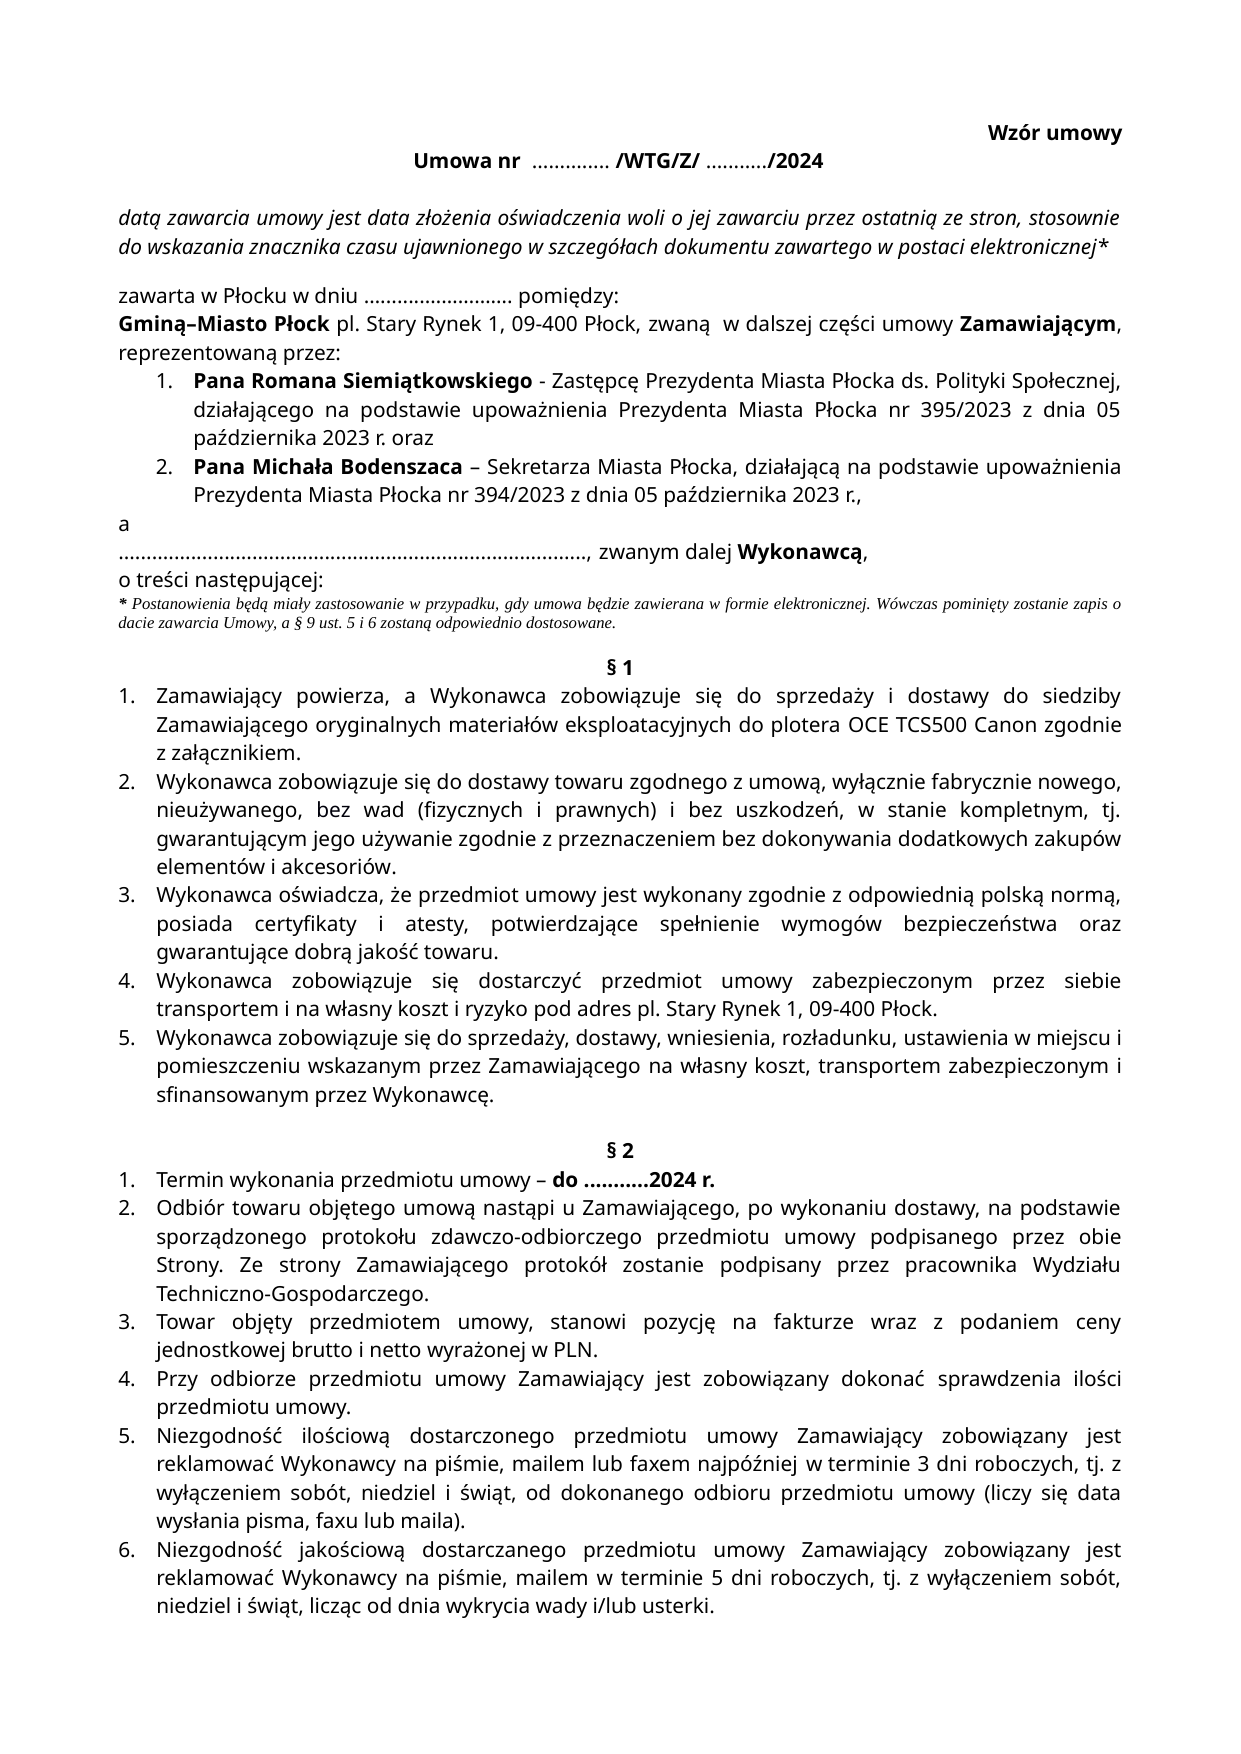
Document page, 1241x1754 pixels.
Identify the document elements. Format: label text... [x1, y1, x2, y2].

list Przy odbiorze przedmiotu umowy Zamawiający jest zobowiązany dokonać sprawdzenia ilości przedmiotu umowy. [118, 1364, 1122, 1421]
list Pana Romana Siemiątkowskiego - Zastępcę Prezydenta Miasta Płocka ds. Polityki Społecznej, działającego na podstawie upoważnienia Prezydenta Miasta Płocka nr 395/2023 z dnia 05 października 2023 r. oraz [156, 366, 1122, 452]
list Wykonawca zobowiązuje się do sprzedaży, dostawy, wniesienia, rozładunku, ustawienia w miejscu i pomieszczeniu wskazanym przez Zamawiającego na własny koszt, transportem zabezpieczonym i sfinansowanym przez Wykonawcę. [118, 1023, 1122, 1108]
list Pana Michała Bodenszaca – Sekretarza Miasta Płocka, działającą na podstawie upoważnienia Prezydenta Miasta Płocka nr 394/2023 z dnia 05 października 2023 r., [156, 452, 1122, 509]
text a [118, 509, 1122, 537]
list Wykonawca oświadcza, że przedmiot umowy jest wykonany zgodnie z odpowiednią polską normą, posiada certyfikaty i atesty, potwierdzające spełnienie wymogów bezpieczeństwa oraz gwarantujące dobrą jakość towaru. [118, 881, 1122, 966]
text * Postanowienia będą miały zastosowanie w przypadku, gdy umowa będzie zawierana w formie elektronicznej. Wówczas pominięty zostanie zapis o dacie zawarcia Umowy, a § 9 ust. 5 i 6 zostaną odpowiednio dostosowane. [118, 594, 1122, 632]
text § 1 [118, 653, 1122, 682]
list Wykonawca zobowiązuje się do dostawy towaru zgodnego z umową, wyłącznie fabrycznie nowego, nieużywanego, bez wad (fizycznych i prawnych) i bez uszkodzeń, w stanie kompletnym, tj. gwarantującym jego używanie zgodnie z przeznaczeniem bez dokonywania dodatkowych zakupów elementów i akcesoriów. [118, 767, 1122, 881]
text zawarta w Płocku w dniu …........……………. pomiędzy: [118, 281, 1122, 309]
text § 2 [118, 1137, 1122, 1165]
text ...................................................................................., zwanym dalej Wykonawcą, [118, 537, 1122, 566]
list Termin wykonania przedmiotu umowy – do ...........2024 r. [118, 1165, 1122, 1193]
text o treści następującej: [118, 566, 1122, 594]
list Odbiór towaru objętego umową nastąpi u Zamawiającego, po wykonaniu dostawy, na podstawie sporządzonego protokołu zdawczo-odbiorczego przedmiotu umowy podpisanego przez obie Strony. Ze strony Zamawiającego protokół zostanie podpisany przez pracownika Wydziału Techniczno-Gospodarczego. [118, 1193, 1122, 1307]
text Umowa nr .............. /WTG/Z/ .........../2024 [118, 147, 1122, 175]
text datą zawarcia umowy jest data złożenia oświadczenia woli o jej zawarciu przez ostatnią ze stron, stosownie do wskazania znacznika czasu ujawnionego w szczegółach dokumentu zawartego w postaci elektronicznej* [118, 203, 1122, 260]
list Niezgodność jakościową dostarczanego przedmiotu umowy Zamawiający zobowiązany jest reklamować Wykonawcy na piśmie, mailem w terminie 5 dni roboczych, tj. z wyłączeniem sobót, niedziel i świąt, licząc od dnia wykrycia wady i/lub usterki. [118, 1535, 1122, 1620]
text Gminą–Miasto Płock pl. Stary Rynek 1, 09-400 Płock, zwaną w dalszej części umowy Zamawiającym, reprezentowaną przez: [118, 309, 1122, 366]
list Wykonawca zobowiązuje się dostarczyć przedmiot umowy zabezpieczonym przez siebie transportem i na własny koszt i ryzyko pod adres pl. Stary Rynek 1, 09-400 Płock. [118, 966, 1122, 1023]
text Wzór umowy [118, 118, 1122, 147]
list Towar objęty przedmiotem umowy, stanowi pozycję na fakturze wraz z podaniem ceny jednostkowej brutto i netto wyrażonej w PLN. [118, 1307, 1122, 1364]
list Zamawiający powierza, a Wykonawca zobowiązuje się do sprzedaży i dostawy do siedziby Zamawiającego oryginalnych materiałów eksploatacyjnych do plotera OCE TCS500 Canon zgodnie z załącznikiem. [118, 682, 1122, 767]
list Niezgodność ilościową dostarczonego przedmiotu umowy Zamawiający zobowiązany jest reklamować Wykonawcy na piśmie, mailem lub faxem najpóźniej w terminie 3 dni roboczych, tj. z wyłączeniem sobót, niedziel i świąt, od dokonanego odbioru przedmiotu umowy (liczy się data wysłania pisma, faxu lub maila). [118, 1421, 1122, 1535]
